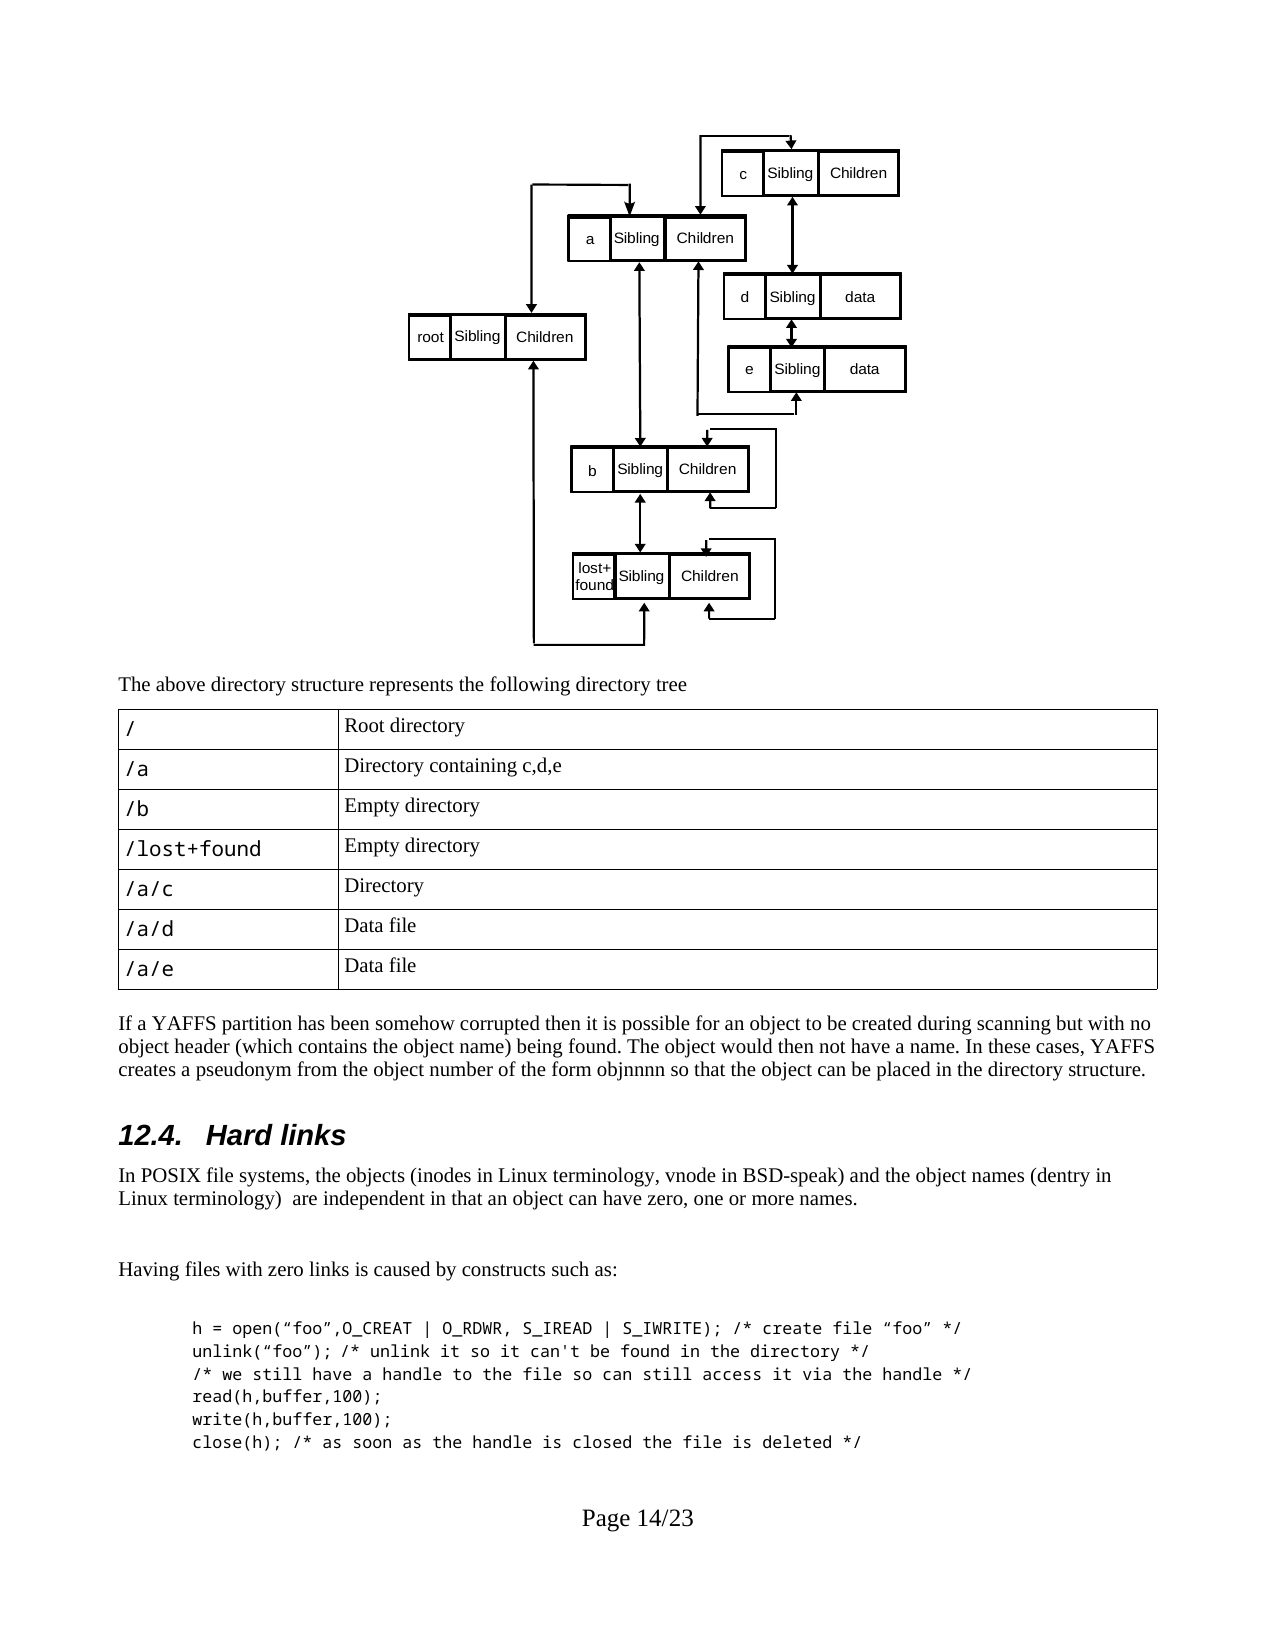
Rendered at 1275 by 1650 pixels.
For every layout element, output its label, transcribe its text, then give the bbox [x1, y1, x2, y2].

table_cell /b [119, 790, 338, 828]
table_cell Directory [339, 870, 1157, 908]
table_cell Directory containing c,d,e [339, 750, 1157, 788]
table_cell Empty directory [339, 830, 1157, 868]
text unlink(“foo”); /* unlink it so it can't be found in the directory */ [192, 1339, 1157, 1362]
text close(h); /* as soon as the handle is closed the file is deleted */ [192, 1430, 1157, 1453]
subtitle Hard links [118, 1118, 1157, 1151]
table_cell /lost+found [119, 830, 338, 868]
table_cell /a/d [119, 910, 338, 948]
text /* we still have a handle to the file so can still access it via the handle */ [192, 1362, 1157, 1385]
text In POSIX file systems, the objects (inodes in Linux terminology, vnode in BSD-speak) and the object names (dentry in Linux terminology) are independent in that an object can have zero, one or more names. [118, 1164, 1157, 1210]
table_cell /a [119, 750, 338, 788]
table_cell Data file [339, 910, 1157, 948]
table_cell Data file [339, 950, 1157, 988]
text Having files with zero links is caused by constructs such as: [118, 1258, 1157, 1281]
table_cell Empty directory [339, 790, 1157, 828]
text write(h,buffer,100); [192, 1408, 1157, 1430]
text h = open(“foo”,O_CREAT | O_RDWR, S_IREAD | S_IWRITE); /* create file “foo” */ [192, 1317, 1157, 1339]
text The above directory structure represents the following directory tree [118, 118, 1157, 696]
text read(h,buffer,100); [192, 1385, 1157, 1408]
text If a YAFFS partition has been somehow corrupted then it is possible for an object to be created during scanning but with no object header (which contains the object name) being found. The object would then not have a name. In these cases, YAFFS creates a pseudonym from the object number of the form objnnnn so that the object can be placed in the directory structure. [118, 1012, 1157, 1081]
table_cell /a/e [119, 950, 338, 988]
table_header Root directory [339, 710, 1157, 748]
table_header / [119, 710, 338, 748]
table_cell /a/c [119, 870, 338, 908]
